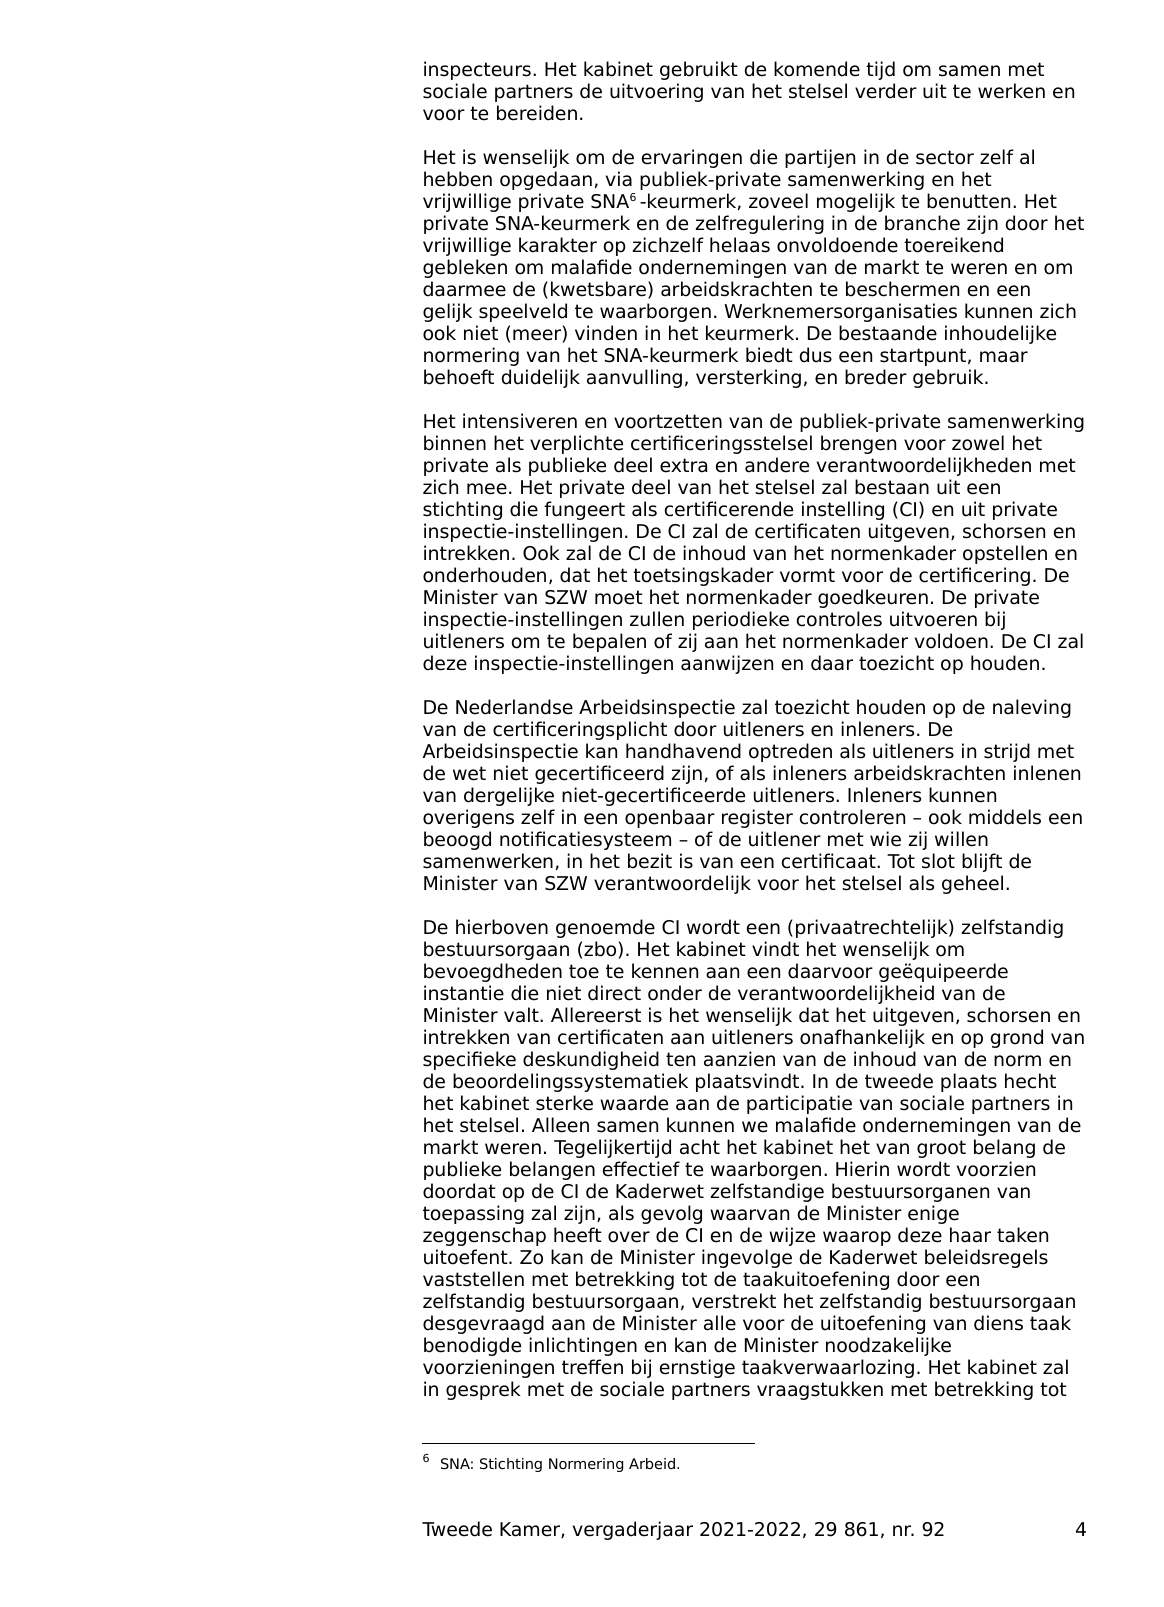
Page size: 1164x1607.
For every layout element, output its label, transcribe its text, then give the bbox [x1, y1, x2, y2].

text De Nederlandse Arbeidsinspectie zal toezicht houden op de naleving van de certificeringsplicht door uitleners en inleners. De Arbeidsinspectie kan handhavend optreden als uitleners in strijd met de wet niet gecertificeerd zijn, of als inleners arbeidskrachten inlenen van dergelijke niet-gecertificeerde uitleners. Inleners kunnen overigens zelf in een openbaar register controleren – ook middels een beoogd notificatiesysteem – of de uitlener met wie zij willen samenwerken, in het bezit is van een certificaat. Tot slot blijft de Minister van SZW verantwoordelijk voor het stelsel als geheel. [422, 697, 1087, 895]
text Het intensiveren en voortzetten van de publiek-private samenwerking binnen het verplichte certificeringsstelsel brengen voor zowel het private als publieke deel extra en andere verantwoordelijkheden met zich mee. Het private deel van het stelsel zal bestaan uit een stichting die fungeert als certificerende instelling (CI) en uit private inspectie-instellingen. De CI zal de certificaten uitgeven, schorsen en intrekken. Ook zal de CI de inhoud van het normenkader opstellen en onderhouden, dat het toetsingskader vormt voor de certificering. De Minister van SZW moet het normenkader goedkeuren. De private inspectie-instellingen zullen periodieke controles uitvoeren bij uitleners om te bepalen of zij aan het normenkader voldoen. De CI zal deze inspectie-instellingen aanwijzen en daar toezicht op houden. [422, 411, 1087, 675]
text inspecteurs. Het kabinet gebruikt de komende tijd om samen met sociale partners de uitvoering van het stelsel verder uit te werken en voor te bereiden. [422, 59, 1087, 125]
text De hierboven genoemde CI wordt een (privaatrechtelijk) zelfstandig bestuursorgaan (zbo). Het kabinet vindt het wenselijk om bevoegdheden toe te kennen aan een daarvoor geëquipeerde instantie die niet direct onder de verantwoordelijkheid van de Minister valt. Allereerst is het wenselijk dat het uitgeven, schorsen en intrekken van certificaten aan uitleners onafhankelijk en op grond van specifieke deskundigheid ten aanzien van de inhoud van de norm en de beoordelingssystematiek plaatsvindt. In de tweede plaats hecht het kabinet sterke waarde aan de participatie van sociale partners in het stelsel. Alleen samen kunnen we malafide ondernemingen van de markt weren. Tegelijkertijd acht het kabinet het van groot belang de publieke belangen effectief te waarborgen. Hierin wordt voorzien doordat op de CI de Kaderwet zelfstandige bestuursorganen van toepassing zal zijn, als gevolg waarvan de Minister enige zeggenschap heeft over de CI en de wijze waarop deze haar taken uitoefent. Zo kan de Minister ingevolge de Kaderwet beleidsregels vaststellen met betrekking tot de taakuitoefening door een zelfstandig bestuursorgaan, verstrekt het zelfstandig bestuursorgaan desgevraagd aan de Minister alle voor de uitoefening van diens taak benodigde inlichtingen en kan de Minister noodzakelijke voorzieningen treffen bij ernstige taakverwaarlozing. Het kabinet zal in gesprek met de sociale partners vraagstukken met betrekking tot [422, 917, 1087, 1401]
text Het is wenselijk om de ervaringen die partijen in de sector zelf al hebben opgedaan, via publiek-private samenwerking en het vrijwillige private SNA-keurmerk, zoveel mogelijk te benutten. Het private SNA-keurmerk en de zelfregulering in de branche zijn door het vrijwillige karakter op zichzelf helaas onvoldoende toereikend gebleken om malafide ondernemingen van de markt te weren en om daarmee de (kwetsbare) arbeidskrachten te beschermen en een gelijk speelveld te waarborgen. Werknemersorganisaties kunnen zich ook niet (meer) vinden in het keurmerk. De bestaande inhoudelijke normering van het SNA-keurmerk biedt dus een startpunt, maar behoeft duidelijk aanvulling, versterking, en breder gebruik. [422, 147, 1087, 389]
text SNA: Stichting Normering Arbeid. [422, 1452, 1087, 1474]
